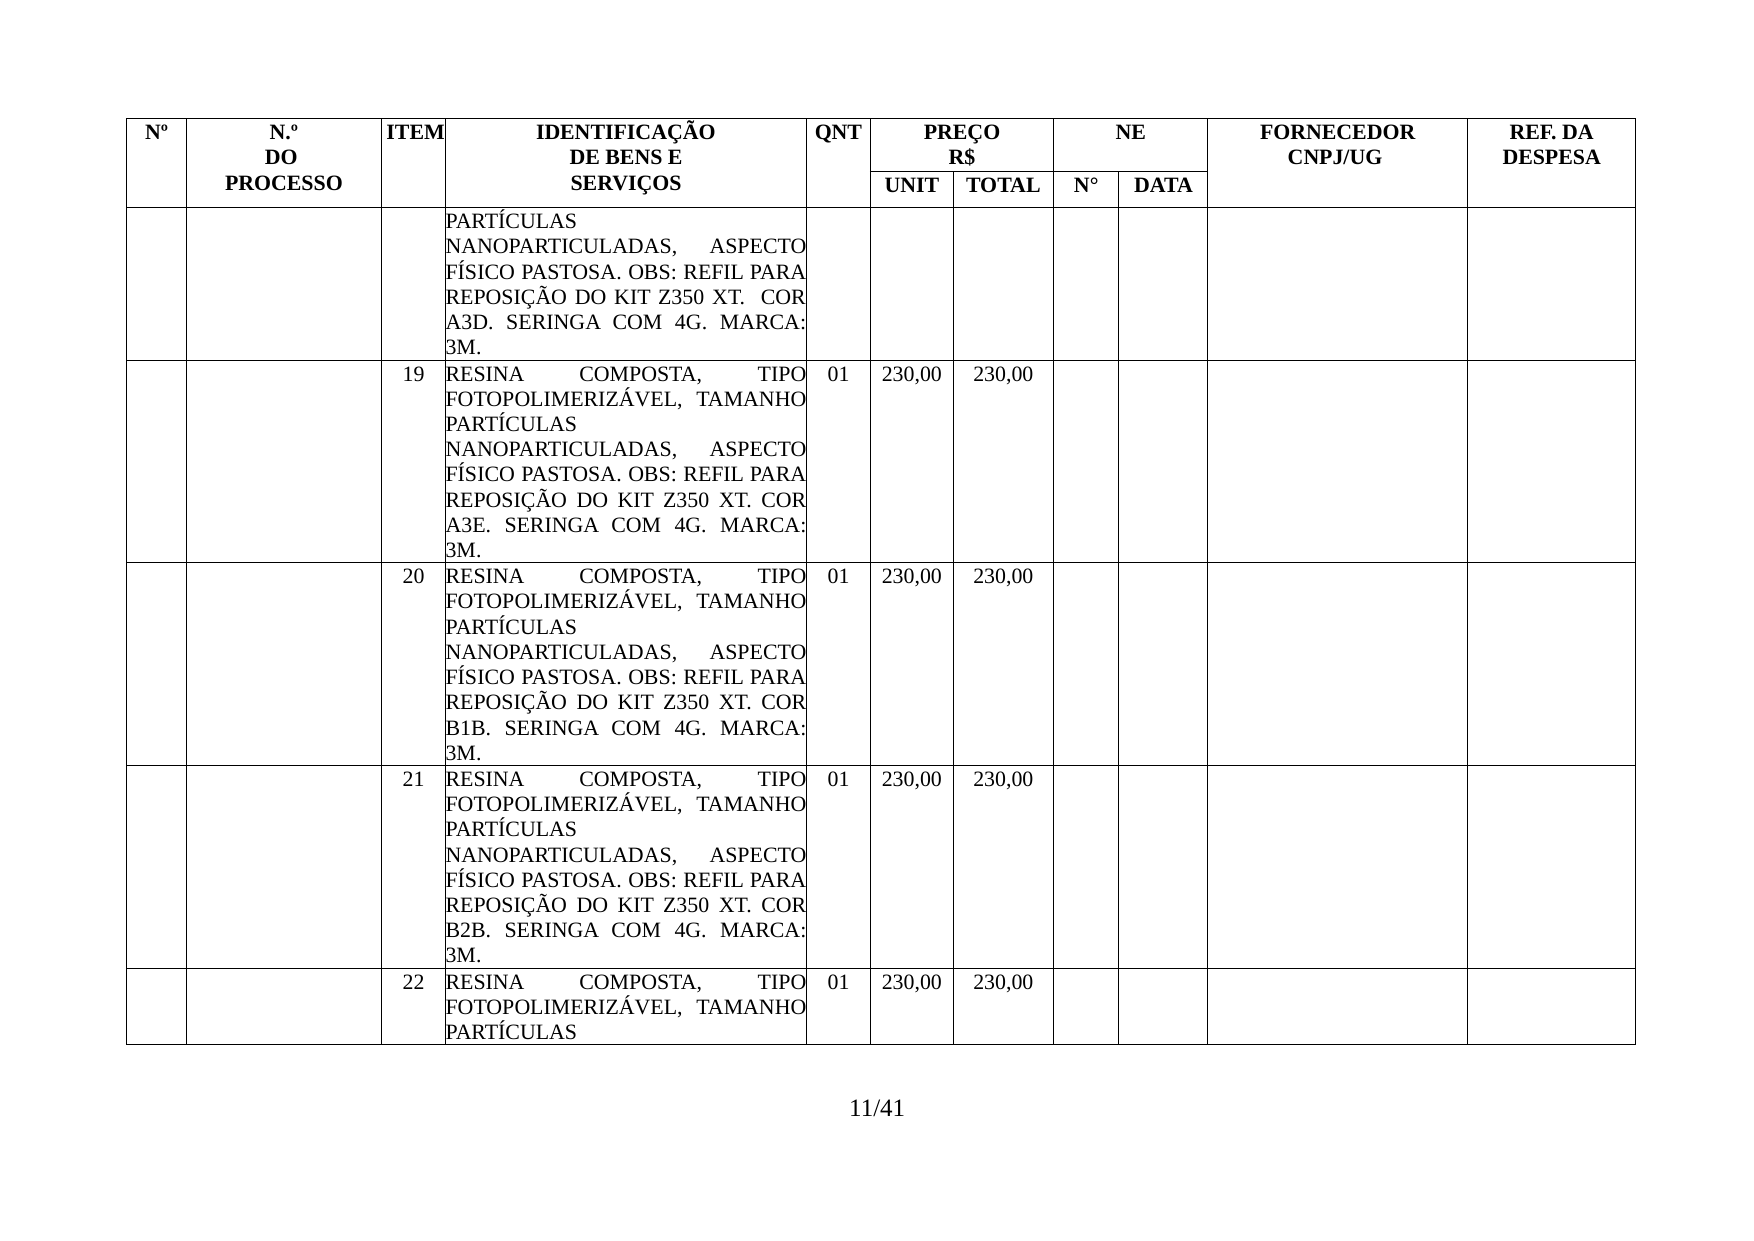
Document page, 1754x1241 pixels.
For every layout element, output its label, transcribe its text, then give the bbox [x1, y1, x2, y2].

table_cell RESINA COMPOSTA, TIPO FOTOPOLIMERIZÁVEL, TAMANHO PARTÍCULAS NANOPARTICULADAS, ASPECTO FÍSICO PASTOSA. OBS: REFIL PARA REPOSIÇÃO DO KIT Z350 XT. COR B2B. SERINGA COM 4G. MARCA: 3M. [446, 766, 806, 968]
table_header REF. DA DESPESA [1468, 119, 1635, 207]
table_cell [382, 208, 445, 359]
table_cell 230,00 [871, 361, 953, 562]
table_cell PARTÍCULAS NANOPARTICULADAS, ASPECTO FÍSICO PASTOSA. OBS: REFIL PARA REPOSIÇÃO DO KIT Z350 XT. COR A3D. SERINGA COM 4G. MARCA: 3M. [446, 208, 806, 359]
table_cell [1208, 766, 1467, 968]
table_cell [1468, 766, 1635, 968]
table_cell 230,00 [954, 563, 1053, 765]
table_cell 22 [382, 969, 445, 1044]
table_cell [954, 208, 1053, 359]
table_cell [127, 766, 186, 968]
table_cell [1054, 969, 1118, 1044]
table_cell [1208, 563, 1467, 765]
table_cell TOTAL [954, 172, 1053, 207]
table_cell [187, 766, 381, 968]
table_cell [1468, 361, 1635, 562]
table_cell [187, 361, 381, 562]
table_cell [127, 208, 186, 359]
table_cell RESINA COMPOSTA, TIPO FOTOPOLIMERIZÁVEL, TAMANHO PARTÍCULAS NANOPARTICULADAS, ASPECTO FÍSICO PASTOSA. OBS: REFIL PARA REPOSIÇÃO DO KIT Z350 XT. COR A3E. SERINGA COM 4G. MARCA: 3M. [446, 361, 806, 562]
table_cell [1119, 766, 1207, 968]
table_cell 01 [807, 563, 870, 765]
table_header FORNECEDOR CNPJ/UG [1208, 119, 1467, 207]
table_cell [1208, 969, 1467, 1044]
table_cell [1119, 208, 1207, 359]
table_cell [127, 361, 186, 562]
table_cell [871, 208, 953, 359]
table_cell 230,00 [954, 969, 1053, 1044]
table_cell RESINA COMPOSTA, TIPO FOTOPOLIMERIZÁVEL, TAMANHO PARTÍCULAS [446, 969, 806, 1044]
table_cell 230,00 [954, 766, 1053, 968]
table_cell 230,00 [871, 563, 953, 765]
table_cell [1054, 766, 1118, 968]
table_header NE [1054, 119, 1207, 171]
table_cell RESINA COMPOSTA, TIPO FOTOPOLIMERIZÁVEL, TAMANHO PARTÍCULAS NANOPARTICULADAS, ASPECTO FÍSICO PASTOSA. OBS: REFIL PARA REPOSIÇÃO DO KIT Z350 XT. COR B1B. SERINGA COM 4G. MARCA: 3M. [446, 563, 806, 765]
table_cell 21 [382, 766, 445, 968]
table_cell [127, 563, 186, 765]
table_cell [127, 969, 186, 1044]
table_header PREÇO R$ [871, 119, 1053, 171]
table_cell 230,00 [871, 969, 953, 1044]
table_cell [1119, 563, 1207, 765]
table_cell N° [1054, 172, 1118, 207]
table_cell [1468, 563, 1635, 765]
table_cell [187, 563, 381, 765]
table_cell [187, 208, 381, 359]
table_header N.º DO PROCESSO [187, 119, 381, 207]
table_cell 20 [382, 563, 445, 765]
table_cell [1119, 361, 1207, 562]
table_cell 01 [807, 766, 870, 968]
table_cell 230,00 [871, 766, 953, 968]
table_cell 19 [382, 361, 445, 562]
table_cell [187, 969, 381, 1044]
table_cell 230,00 [954, 361, 1053, 562]
table_header QNT [807, 119, 870, 207]
table_cell [1054, 563, 1118, 765]
table_cell [1208, 361, 1467, 562]
table_cell UNIT [871, 172, 953, 207]
table_cell [1208, 208, 1467, 359]
table_cell [1119, 969, 1207, 1044]
table_header ITEM [382, 119, 445, 207]
table_cell 01 [807, 969, 870, 1044]
table_header IDENTIFICAÇÃO DE BENS E SERVIÇOS [446, 119, 806, 207]
table_cell [1468, 208, 1635, 359]
table_cell [1054, 361, 1118, 562]
table_cell [1054, 208, 1118, 359]
table_cell 01 [807, 361, 870, 562]
table_cell [1468, 969, 1635, 1044]
table_cell [807, 208, 870, 359]
table_cell DATA [1119, 172, 1207, 207]
table_header Nº [127, 119, 186, 207]
